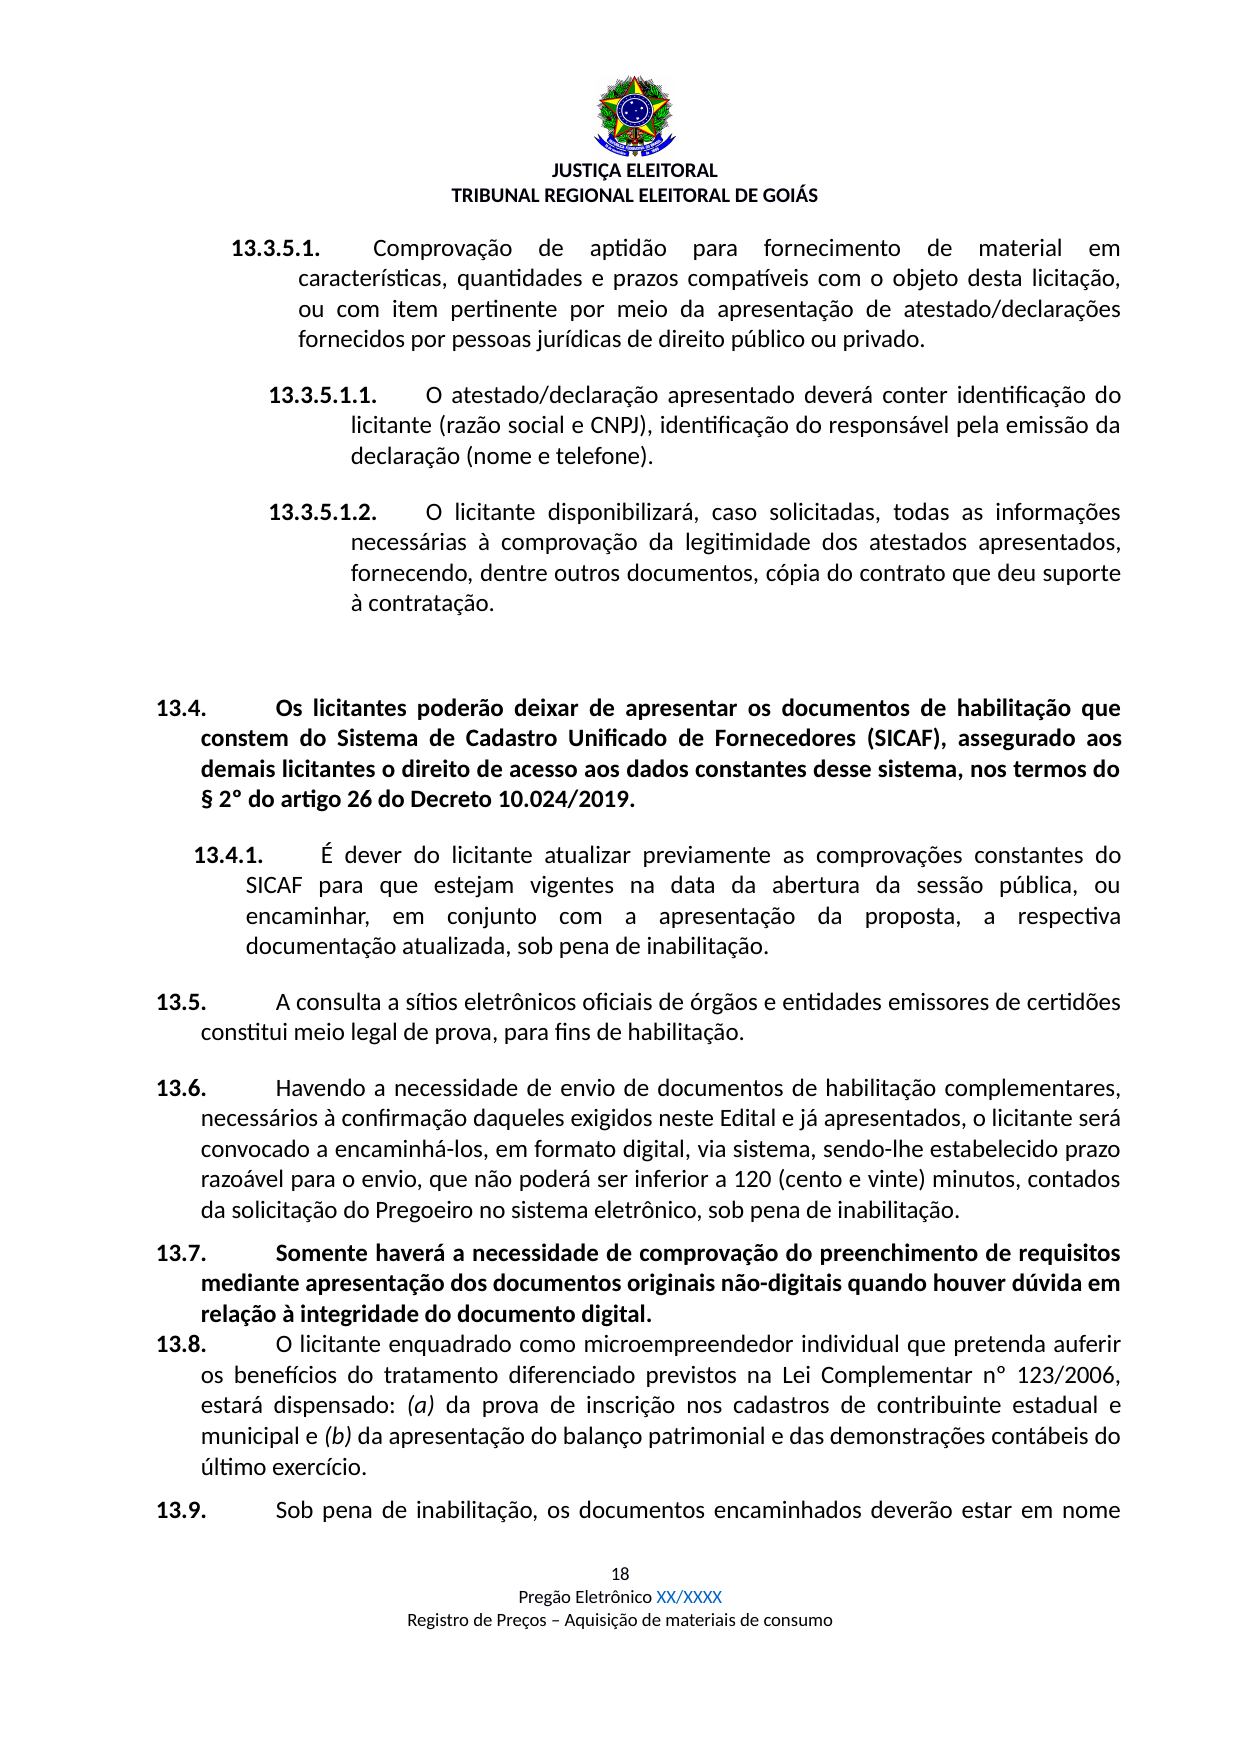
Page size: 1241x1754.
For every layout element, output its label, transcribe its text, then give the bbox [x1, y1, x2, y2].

list É dever do licitante atualizar previamente as comprovações constantes do SICAF para que estejam vigentes na data da abertura da sessão pública, ou encaminhar, em conjunto com a apresentação da proposta, a respectiva documentação atualizada, sob pena de inabilitação. [193, 839, 1122, 961]
list Havendo a necessidade de envio de documentos de habilitação complementares, necessários à confirmação daqueles exigidos neste Edital e já apresentados, o licitante será convocado a encaminhá-los, em formato digital, via sistema, sendo-lhe estabelecido prazo razoável para o envio, que não poderá ser inferior a 120 (cento e vinte) minutos, contados da solicitação do Pregoeiro no sistema eletrônico, sob pena de inabilitação. [156, 1072, 1122, 1224]
list A consulta a sítios eletrônicos oficiais de órgãos e entidades emissores de certidões constitui meio legal de prova, para fins de habilitação. [156, 986, 1122, 1047]
list Comprovação de aptidão para fornecimento de material em características, quantidades e prazos compatíveis com o objeto desta licitação, ou com item pertinente por meio da apresentação de atestado/declarações fornecidos por pessoas jurídicas de direito público ou privado. [231, 232, 1122, 354]
list Os licitantes poderão deixar de apresentar os documentos de habilitação que constem do Sistema de Cadastro Unificado de Fornecedores (SICAF), assegurado aos demais licitantes o direito de acesso aos dados constantes desse sistema, nos termos do § 2º do artigo 26 do Decreto 10.024/2019. [156, 692, 1122, 814]
list O licitante disponibilizará, caso solicitadas, todas as informações necessárias à comprovação da legitimidade dos atestados apresentados, fornecendo, dentre outros documentos, cópia do contrato que deu suporte à contratação. [268, 496, 1122, 618]
list O atestado/declaração apresentado deverá conter identificação do licitante (razão social e CNPJ), identificação do responsável pela emissão da declaração (nome e telefone). [268, 379, 1122, 471]
list Sob pena de inabilitação, os documentos encaminhados deverão estar em nome [156, 1494, 1122, 1524]
list O licitante enquadrado como microempreendedor individual que pretenda auferir os benefícios do tratamento diferenciado previstos na Lei Complementar nº 123/2006, estará dispensado: (a) da prova de inscrição nos cadastros de contribuinte estadual e municipal e (b) da apresentação do balanço patrimonial e das demonstrações contábeis do último exercício. [156, 1329, 1122, 1481]
list Somente haverá a necessidade de comprovação do preenchimento de requisitos mediante apresentação dos documentos originais não-digitais quando houver dúvida em relação à integridade do documento digital. [156, 1237, 1122, 1329]
